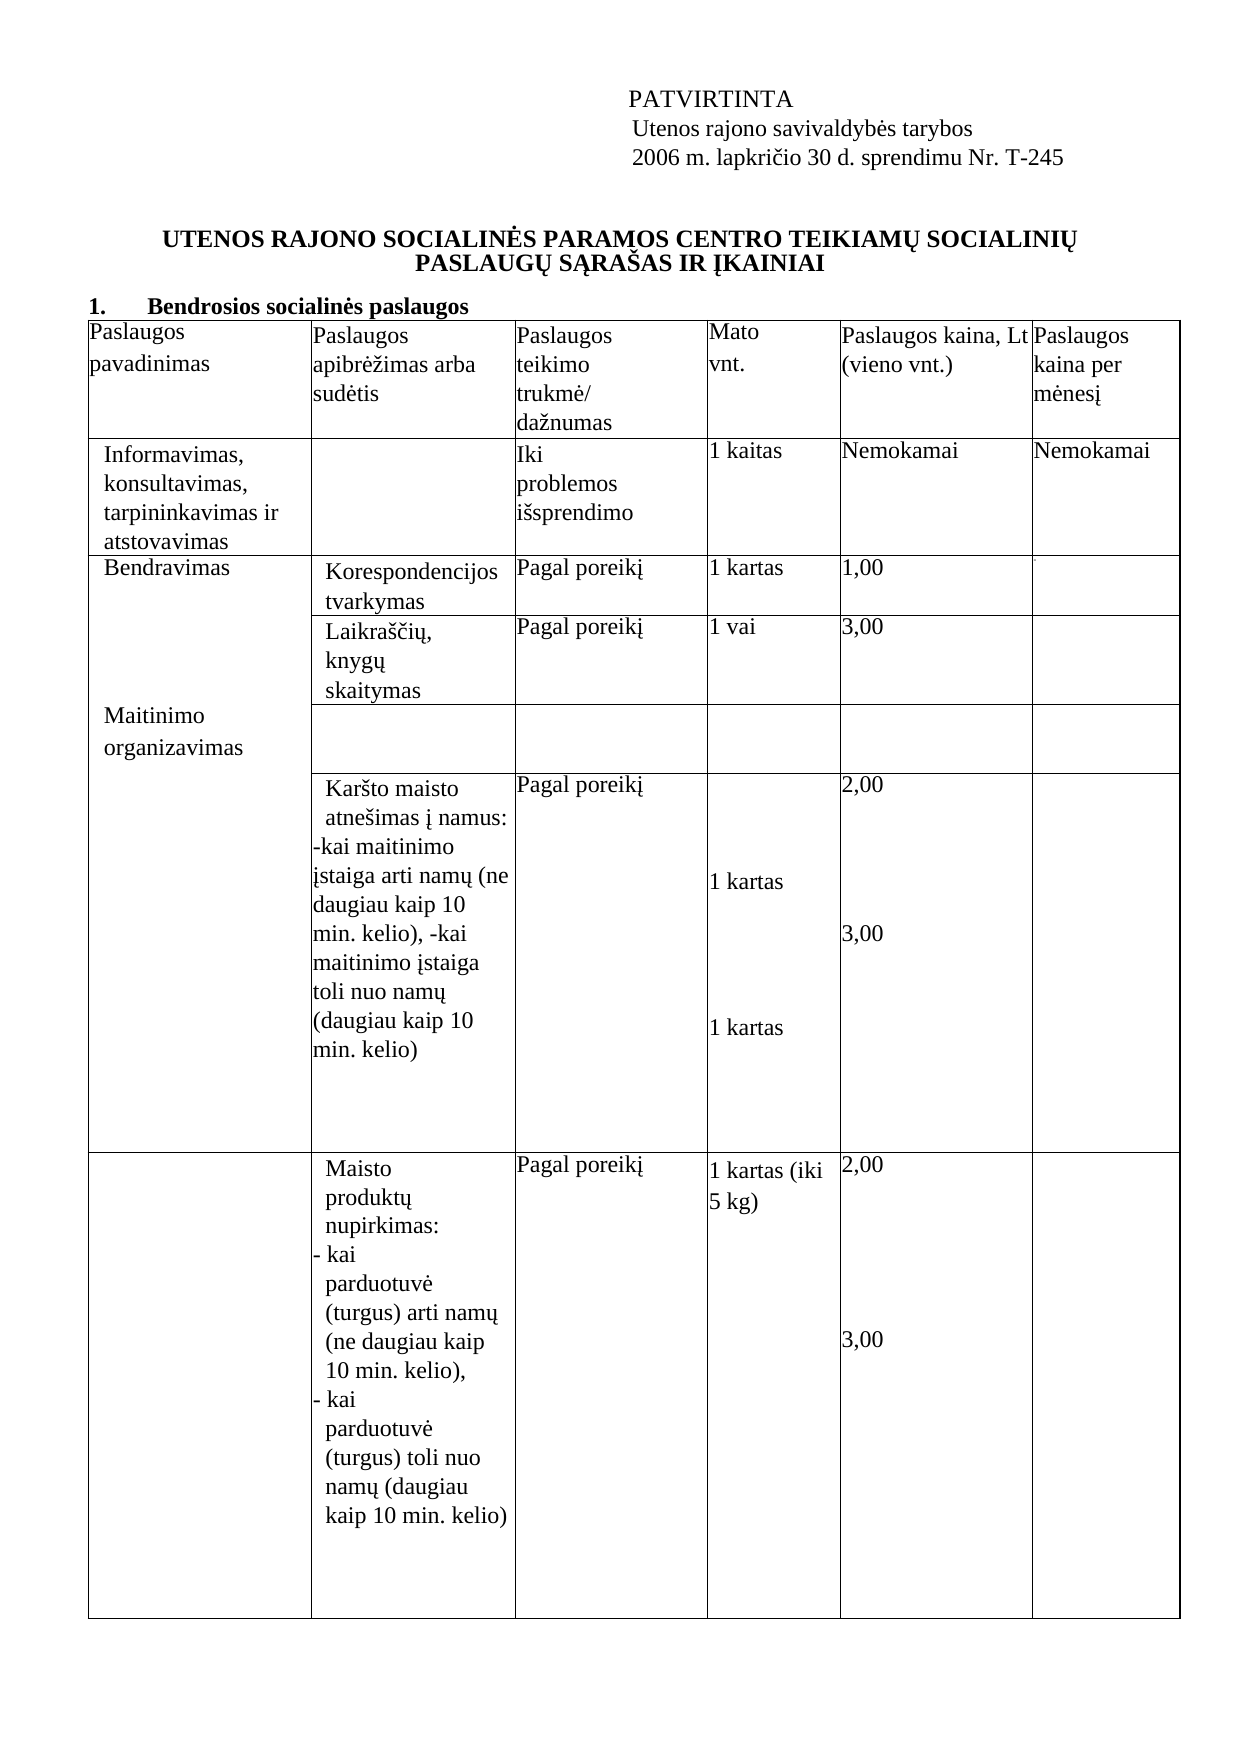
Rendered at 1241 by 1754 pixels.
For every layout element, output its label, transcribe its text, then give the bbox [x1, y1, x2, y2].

table_cell [1033, 705, 1179, 772]
table_cell 1 kartas 1 kartas [708, 774, 840, 1152]
table_cell [312, 439, 515, 555]
table_cell [312, 705, 515, 772]
table_header Paslaugos kaina per mėnesį [1033, 321, 1179, 438]
table_cell 1 kartas [708, 556, 840, 614]
table_cell - [1033, 556, 1179, 614]
table_header Paslaugos apibrėžimas arba sudėtis [312, 321, 515, 438]
table_cell 1,00 [841, 556, 1032, 614]
text PATVIRTINTA [493, 84, 1152, 113]
table_header Paslaugos kaina, Lt (vieno vnt.) [841, 321, 1032, 438]
text UTENOS RAJONO SOCIALINĖS PARAMOS CENTRO TEIKIAMŲ SOCIALINIŲ [88, 228, 1152, 252]
table_cell Karšto maisto atnešimas į namus: -kai maitinimo įstaiga arti namų (ne daugiau kaip 10 min. kelio), -kai maitinimo įstaiga toli nuo namų (daugiau kaip 10 min. kelio) [312, 774, 515, 1152]
table_cell Laikraščių, knygų skaitymas [312, 616, 515, 703]
table_cell 2,00 3,00 [841, 774, 1032, 1152]
table_cell Maisto produktų nupirkimas: - kai parduotuvė (turgus) arti namų (ne daugiau kaip 10 min. kelio), - kai parduotuvė (turgus) toli nuo namų (daugiau kaip 10 min. kelio) [312, 1153, 515, 1618]
table_cell [1033, 774, 1179, 1152]
table_cell Nemokamai [841, 439, 1032, 555]
table_cell [1033, 616, 1179, 703]
table_cell Iki problemos išsprendimo [516, 439, 707, 555]
table_cell [516, 705, 707, 772]
text 2006 m. lapkričio 30 d. sprendimu Nr. T-245 [632, 142, 1152, 171]
table_header Paslaugos pavadinimas [89, 321, 311, 438]
table_header Mato vnt. [708, 321, 840, 438]
table_cell Informavimas, konsultavimas, tarpininkavimas ir atstovavimas [89, 439, 311, 555]
table_cell 1 vai [708, 616, 840, 703]
table_cell 2,00 3,00 [841, 1153, 1032, 1618]
table_cell Bendravimas Maitinimo organizavimas [89, 556, 311, 1152]
table_cell 1 kaitas [708, 439, 840, 555]
table_header Paslaugos teikimo trukmė/ dažnumas [516, 321, 707, 438]
table_cell 3,00 [841, 616, 1032, 703]
table_cell [841, 705, 1032, 772]
text 1. Bendrosios socialinės paslaugos [88, 296, 1152, 319]
table_cell Korespondencijos tvarkymas [312, 556, 515, 614]
table_cell Pagal poreikį [516, 556, 707, 614]
table_cell [89, 1153, 311, 1618]
table_cell Pagal poreikį [516, 774, 707, 1152]
table_cell [708, 705, 840, 772]
text Utenos rajono savivaldybės tarybos [632, 113, 1152, 142]
table_cell [1033, 1153, 1179, 1618]
table_cell Nemokamai [1033, 439, 1179, 555]
table_cell Pagal poreikį [516, 616, 707, 703]
text PASLAUGŲ SĄRAŠAS IR ĮKAINIAI [88, 252, 1152, 276]
table_cell 1 kartas (iki 5 kg) [708, 1153, 840, 1618]
table_cell Pagal poreikį [516, 1153, 707, 1618]
